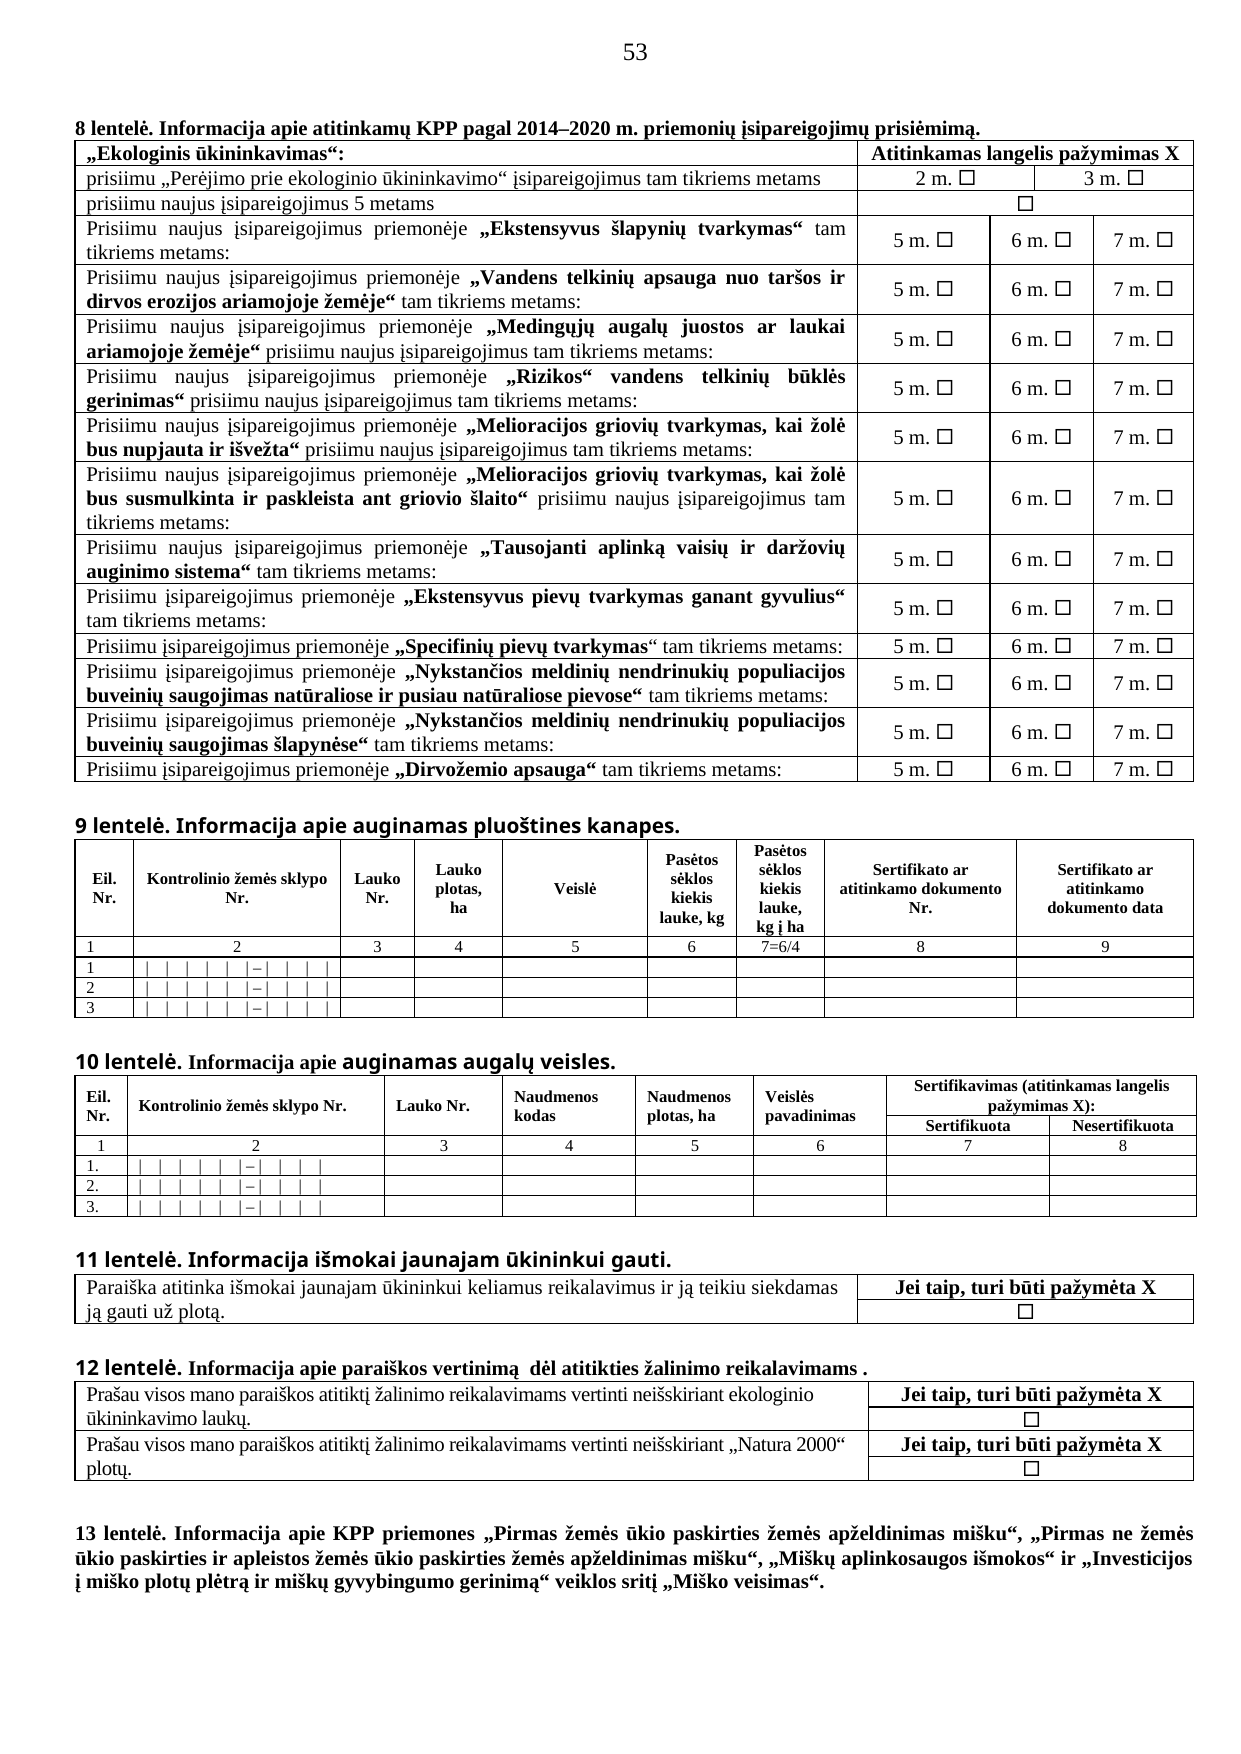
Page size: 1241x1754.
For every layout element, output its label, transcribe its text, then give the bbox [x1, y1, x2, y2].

table_cell 6 m.  [991, 535, 1093, 583]
table_cell [825, 978, 1016, 997]
table_cell [887, 1176, 1049, 1195]
table_cell [887, 1156, 1049, 1175]
table_cell Prisiimu naujus įsipareigojimus priemonėje „Melioracijos griovių tvarkymas, kai žolė bus nupjauta ir išvežta“ prisiimu naujus įsipareigojimus tam tikriems metams: [76, 413, 857, 461]
table_cell 2 m.  [858, 166, 1034, 190]
table_cell 5 m.  [858, 535, 989, 583]
table_cell Prisiimu naujus įsipareigojimus priemonėje „Melioracijos griovių tvarkymas, kai žolė bus susmulkinta ir paskleista ant griovio šlaito“ prisiimu naujus įsipareigojimus tam tikriems metams: [76, 462, 857, 534]
table_cell 2 [134, 937, 340, 956]
table_cell 6 m.  [991, 584, 1093, 632]
table_cell 6 m.  [991, 364, 1093, 412]
text 8 lentelė. Informacija apie atitinkamų KPP pagal 2014–2020 m. priemonių įsipareigojimų prisiėmimą. [75, 116, 1195, 140]
table_cell [503, 1196, 635, 1216]
table_header Paraiška atitinka išmokai jaunajam ūkininkui keliamus reikalavimus ir ją teikiu siekdamas ją gauti už plotą. [76, 1275, 857, 1323]
table_cell 7 m.  [1094, 659, 1193, 707]
table_cell 7 m.  [1094, 315, 1193, 363]
table_header Lauko plotas, ha [415, 840, 502, 936]
table_cell [754, 1156, 886, 1175]
table_header Pasėtos sėklos kiekis lauke, kg [648, 840, 736, 936]
table_cell 5 [636, 1136, 753, 1155]
table_cell [415, 958, 502, 977]
table_header Naudmenos kodas [503, 1076, 635, 1135]
table_cell [415, 998, 502, 1017]
table_cell [737, 958, 824, 977]
table_cell  [858, 1300, 1193, 1323]
table_cell | | | | | | – | | | | [128, 1176, 384, 1195]
table_cell [636, 1156, 753, 1175]
text 10 lentelė. Informacija apie auginamas augalų veisles. [75, 1047, 1195, 1075]
table_cell | | | | | | – | | | | [134, 978, 340, 997]
table_cell [737, 998, 824, 1017]
table_cell [1050, 1176, 1196, 1195]
table_cell 2 [76, 978, 133, 997]
table_header Kontrolinio žemės sklypo Nr. [134, 840, 340, 936]
table_cell 5 m.  [858, 659, 989, 707]
table_cell  [858, 191, 1193, 215]
table_cell 1 [76, 958, 133, 977]
table_cell Prašau visos mano paraiškos atitiktį žalinimo reikalavimams vertinti neišskiriant „Natura 2000“ plotų. [76, 1431, 868, 1479]
table_cell [385, 1176, 502, 1195]
table_cell [503, 958, 647, 977]
text 13 lentelė. Informacija apie KPP priemones „Pirmas žemės ūkio paskirties žemės apželdinimas mišku“, „Pirmas ne žemės ūkio paskirties ir apleistos žemės ūkio paskirties žemės apželdinimas mišku“, „Miškų aplinkosaugos išmokos“ ir „Investicijos į miško plotų plėtrą ir miškų gyvybingumo gerinimą“ veiklos sritį „Miško veisimas“. [75, 1521, 1195, 1593]
table_cell 6 m.  [991, 659, 1093, 707]
table_header Sertifikato ar atitinkamo dokumento data [1017, 840, 1193, 936]
table_cell Prisiimu naujus įsipareigojimus priemonėje „Rizikos“ vandens telkinių būklės gerinimas“ prisiimu naujus įsipareigojimus tam tikriems metams: [76, 364, 857, 412]
table_cell  [869, 1457, 1193, 1479]
table_cell 6 m.  [991, 413, 1093, 461]
table_cell 7 [887, 1136, 1049, 1155]
table_header Eil. Nr. [76, 840, 133, 936]
table_cell [341, 998, 414, 1017]
table_cell 6 [754, 1136, 886, 1155]
table_cell Prisiimu įsipareigojimus priemonėje „Nykstančios meldinių nendrinukių populiacijos buveinių saugojimas natūraliose ir pusiau natūraliose pievose“ tam tikriems metams: [76, 659, 857, 707]
table_cell 5 m.  [858, 584, 989, 632]
text 11 lentelė. Informacija išmokai jaunajam ūkininkui gauti. [75, 1245, 1195, 1274]
table_cell [341, 978, 414, 997]
table_cell 2. [76, 1176, 127, 1195]
table_header Sertifikato ar atitinkamo dokumento Nr. [825, 840, 1016, 936]
table_cell 5 m.  [858, 634, 989, 658]
table_cell [1017, 958, 1193, 977]
table_cell 7 m.  [1094, 265, 1193, 313]
table_cell 4 [415, 937, 502, 956]
table_cell [648, 998, 736, 1017]
table_cell Prisiimu įsipareigojimus priemonėje „Specifinių pievų tvarkymas“ tam tikriems metams: [76, 634, 857, 658]
table_cell [1050, 1196, 1196, 1216]
table_cell Prisiimu įsipareigojimus priemonėje „Dirvožemio apsauga“ tam tikriems metams: [76, 757, 857, 781]
table_cell 6 m.  [991, 708, 1093, 756]
table_cell 5 m.  [858, 315, 989, 363]
table_cell 4 [503, 1136, 635, 1155]
table_header Lauko Nr. [385, 1076, 502, 1135]
table_header Veislė [503, 840, 647, 936]
table_cell 7 m.  [1094, 634, 1193, 658]
table_cell Nesertifikuota [1050, 1116, 1196, 1135]
text 12 lentelė. Informacija apie paraiškos vertinimą dėl atitikties žalinimo reikalavimams . [75, 1353, 1195, 1381]
table_cell [648, 958, 736, 977]
table_cell 7 m.  [1094, 462, 1193, 534]
table_cell [648, 978, 736, 997]
table_cell 6 m.  [991, 216, 1093, 264]
table_header Lauko Nr. [341, 840, 414, 936]
table_cell Prisiimu įsipareigojimus priemonėje „Ekstensyvus pievų tvarkymas ganant gyvulius“ tam tikriems metams: [76, 584, 857, 632]
table_cell 5 m.  [858, 265, 989, 313]
table_cell 7 m.  [1094, 216, 1193, 264]
table_cell 5 m.  [858, 364, 989, 412]
table_cell 6 m.  [991, 315, 1093, 363]
table_cell [754, 1176, 886, 1195]
table_cell 2 [128, 1136, 384, 1155]
table_header Pasėtos sėklos kiekis lauke, kg į ha [737, 840, 824, 936]
table_cell 7 m.  [1094, 757, 1193, 781]
table_cell [825, 998, 1016, 1017]
table_cell 5 m.  [858, 757, 989, 781]
table_cell 7=6/4 [737, 937, 824, 956]
table_cell 7 m.  [1094, 535, 1193, 583]
table_cell | | | | | | – | | | | [128, 1196, 384, 1216]
table_cell Prisiimu naujus įsipareigojimus priemonėje „Medingųjų augalų juostos ar laukai ariamojoje žemėje“ prisiimu naujus įsipareigojimus tam tikriems metams: [76, 315, 857, 363]
table_cell 6 m.  [991, 265, 1093, 313]
table_cell [636, 1196, 753, 1216]
table_cell Prisiimu naujus įsipareigojimus priemonėje „Ekstensyvus šlapynių tvarkymas“ tam tikriems metams: [76, 216, 857, 264]
table_cell [503, 978, 647, 997]
table_cell 1 [76, 1136, 127, 1155]
table_cell 5 m.  [858, 413, 989, 461]
table_header Veislės pavadinimas [754, 1076, 886, 1135]
table_cell 3 [341, 937, 414, 956]
table_cell [503, 1176, 635, 1195]
table_cell 6 m.  [991, 462, 1093, 534]
table_cell 1 [76, 937, 133, 956]
table_header Prašau visos mano paraiškos atitiktį žalinimo reikalavimams vertinti neišskiriant ekologinio ūkininkavimo laukų. [76, 1382, 868, 1430]
table_header Jei taip, turi būti pažymėta X [869, 1382, 1193, 1406]
table_cell 6 m.  [991, 757, 1093, 781]
table_header Atitinkamas langelis pažymimas X [858, 141, 1193, 165]
table_cell 3. [76, 1196, 127, 1216]
table_cell Prisiimu naujus įsipareigojimus priemonėje „Vandens telkinių apsauga nuo taršos ir dirvos erozijos ariamojoje žemėje“ tam tikriems metams: [76, 265, 857, 313]
table_cell Sertifikuota [887, 1116, 1049, 1135]
table_cell 1. [76, 1156, 127, 1175]
table_cell 3 [76, 998, 133, 1017]
table_cell 6 [648, 937, 736, 956]
table_cell [825, 958, 1016, 977]
table_cell [341, 958, 414, 977]
table_cell 9 [1017, 937, 1193, 956]
table_cell [887, 1196, 1049, 1216]
table_cell 5 m.  [858, 462, 989, 534]
table_cell prisiimu naujus įsipareigojimus 5 metams [76, 191, 857, 215]
table_cell 7 m.  [1094, 584, 1193, 632]
table_cell [754, 1196, 886, 1216]
table_cell  [869, 1408, 1193, 1430]
table_header Jei taip, turi būti pažymėta X [858, 1275, 1193, 1299]
table_cell 3 [385, 1136, 502, 1155]
table_header Eil. Nr. [76, 1076, 127, 1135]
table_cell [503, 998, 647, 1017]
table_cell 5 m.  [858, 216, 989, 264]
text 9 lentelė. Informacija apie auginamas pluoštines kanapes. [75, 811, 1195, 839]
table_header „Ekologinis ūkininkavimas“: [76, 141, 857, 165]
table_cell 8 [825, 937, 1016, 956]
table_cell [636, 1176, 753, 1195]
table_cell [385, 1196, 502, 1216]
table_cell 5 [503, 937, 647, 956]
table_cell 6 m.  [991, 634, 1093, 658]
table_cell Jei taip, turi būti pažymėta X [869, 1431, 1193, 1456]
table_cell prisiimu „Perėjimo prie ekologinio ūkininkavimo“ įsipareigojimus tam tikriems metams [76, 166, 857, 190]
table_cell | | | | | | – | | | | [128, 1156, 384, 1175]
table_cell 3 m.  [1035, 166, 1193, 190]
table_cell Prisiimu naujus įsipareigojimus priemonėje „Tausojanti aplinką vaisių ir daržovių auginimo sistema“ tam tikriems metams: [76, 535, 857, 583]
table_cell 7 m.  [1094, 413, 1193, 461]
table_cell 8 [1050, 1136, 1196, 1155]
table_cell [1017, 978, 1193, 997]
table_cell | | | | | | – | | | | [134, 998, 340, 1017]
table_cell [1017, 998, 1193, 1017]
table_cell [737, 978, 824, 997]
table_cell [1050, 1156, 1196, 1175]
table_cell [503, 1156, 635, 1175]
table_header Naudmenos plotas, ha [636, 1076, 753, 1135]
table_header Kontrolinio žemės sklypo Nr. [128, 1076, 384, 1135]
table_cell | | | | | | – | | | | [134, 958, 340, 977]
table_cell [385, 1156, 502, 1175]
table_cell [415, 978, 502, 997]
table_header Sertifikavimas (atitinkamas langelis pažymimas X): [887, 1076, 1196, 1114]
table_cell 7 m.  [1094, 708, 1193, 756]
table_cell 5 m.  [858, 708, 989, 756]
table_cell Prisiimu įsipareigojimus priemonėje „Nykstančios meldinių nendrinukių populiacijos buveinių saugojimas šlapynėse“ tam tikriems metams: [76, 708, 857, 756]
table_cell 7 m.  [1094, 364, 1193, 412]
